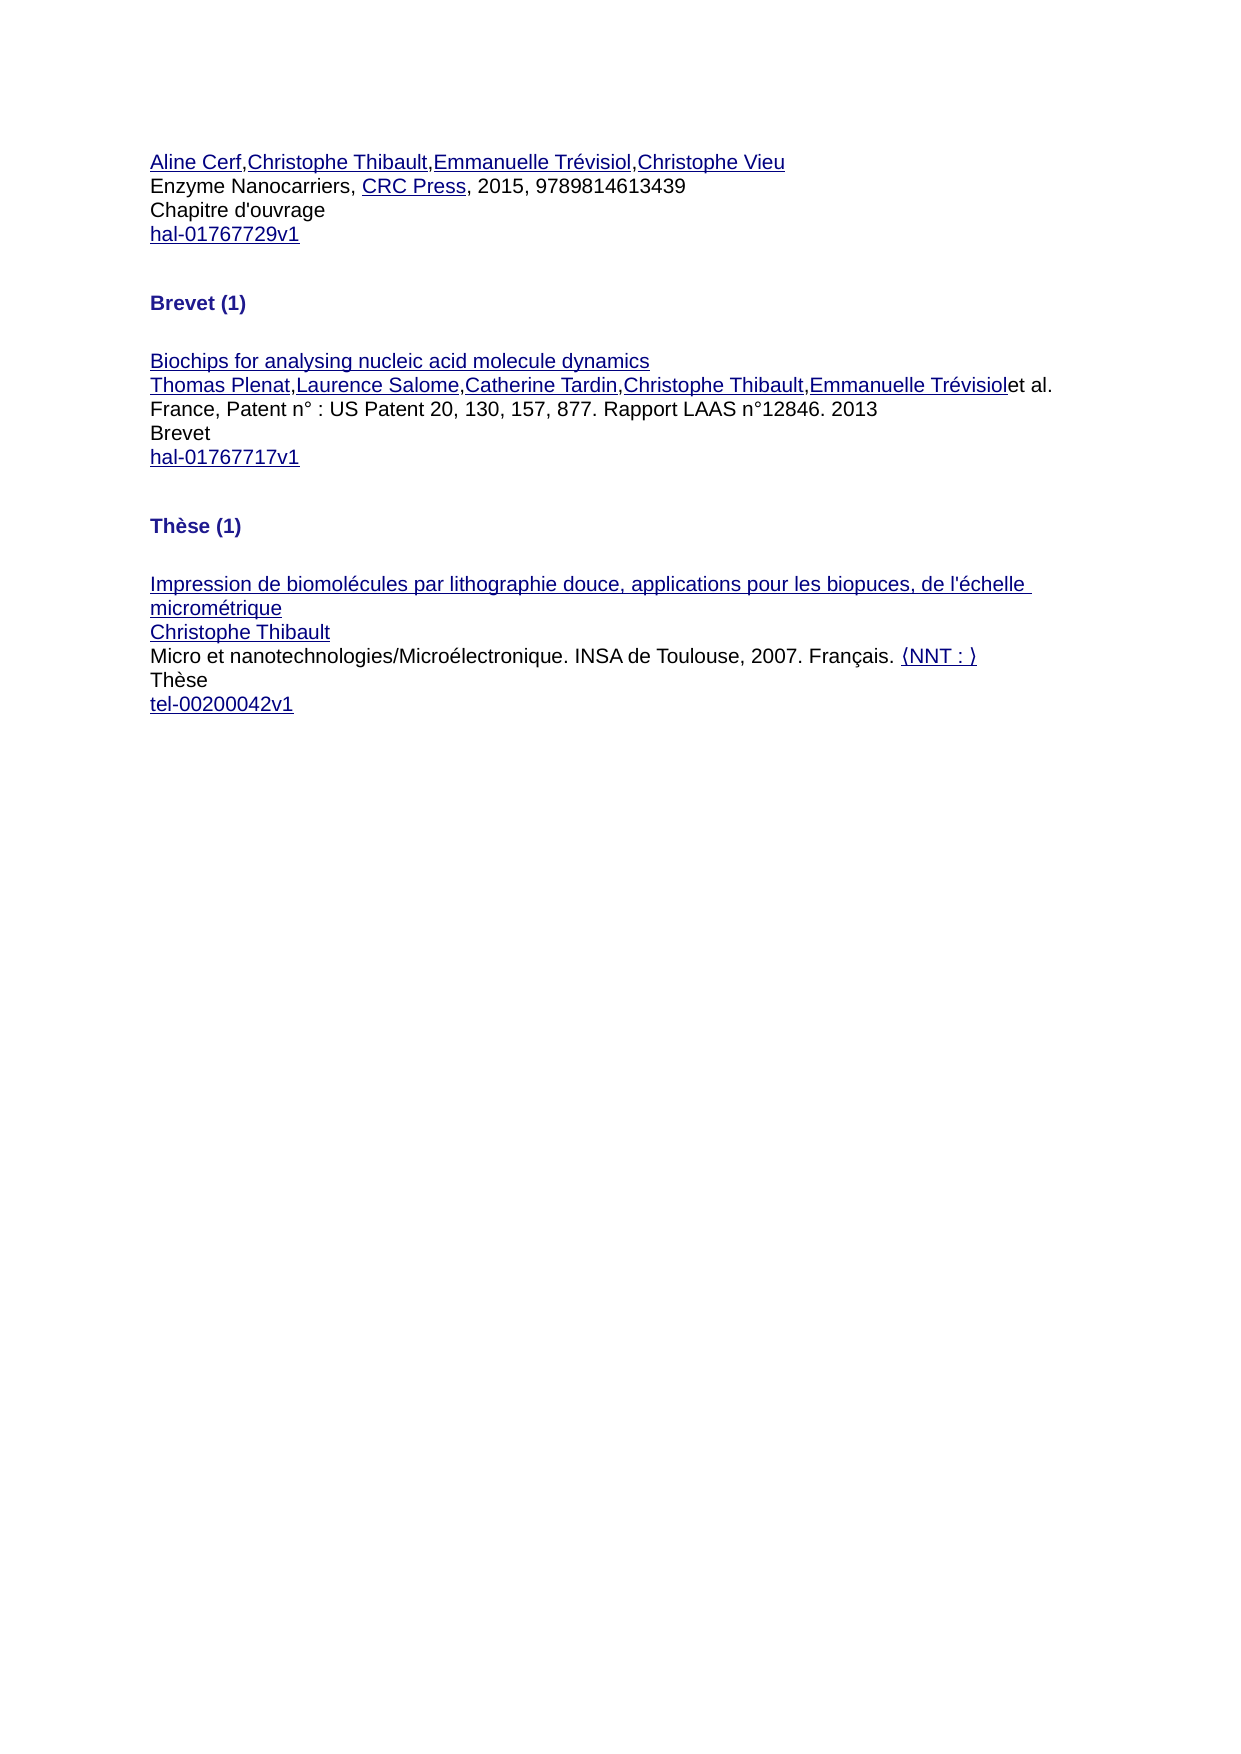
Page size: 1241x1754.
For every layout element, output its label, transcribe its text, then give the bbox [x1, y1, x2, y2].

subtitle Thèse (1) [150, 513, 1090, 537]
table_header Impression de biomolécules par lithographie douce, applications pour les biopuces, de l'échelle micrométrique Christophe Thibault Micro et nanotechnologies/Microélectronique. INSA de Toulouse, 2007. Français. ⟨NNT : ⟩ Thèse tel-00200042v1 [150, 572, 1090, 716]
table_header Aline Cerf,Christophe Thibault,Emmanuelle Trévisiol,Christophe Vieu Enzyme Nanocarriers, CRC Press, 2015, 9789814613439 Chapitre d'ouvrage hal-01767729v1 [150, 150, 1090, 246]
table_header Biochips for analysing nucleic acid molecule dynamics Thomas Plenat,Laurence Salome,Catherine Tardin,Christophe Thibault,Emmanuelle Trévisiolet al. France, Patent n° : US Patent 20, 130, 157, 877. Rapport LAAS n°12846. 2013 Brevet hal-01767717v1 [150, 349, 1090, 469]
subtitle Brevet (1) [150, 291, 1090, 314]
